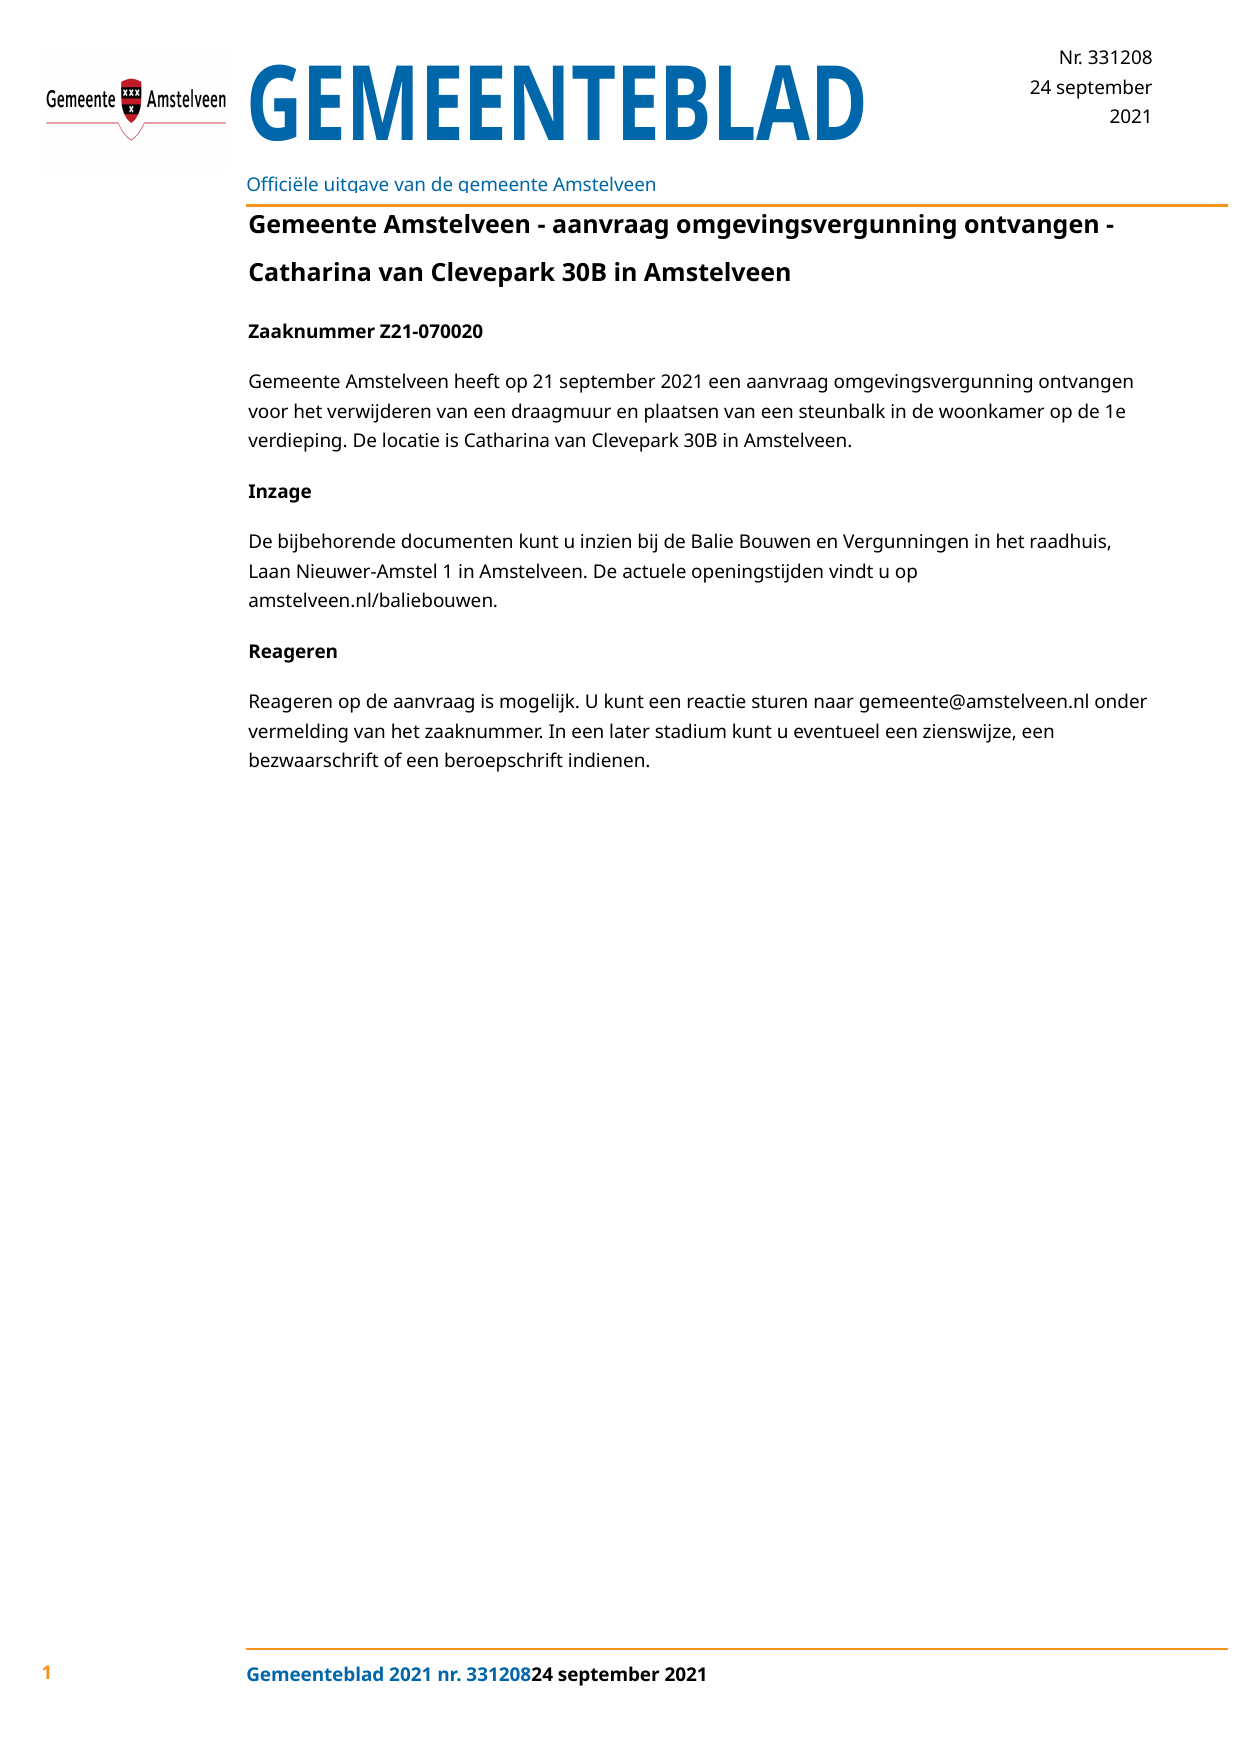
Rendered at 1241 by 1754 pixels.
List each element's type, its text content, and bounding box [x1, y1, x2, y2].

text De bijbehorende documenten kunt u inzien bij de Balie Bouwen en Vergunningen in het raadhuis, Laan Nieuwer-Amstel 1 in Amstelveen. De actuele openingstijden vindt u op amstelveen.nl/baliebouwen. [248, 528, 1152, 613]
text Zaaknummer Z21-070020 [248, 318, 1152, 344]
text Gemeente Amstelveen - aanvraag omgevingsvergunning ontvangen - Catharina van Clevepark 30B in Amstelveen [248, 207, 1152, 288]
text Reageren [248, 638, 1152, 664]
picture [41, 47, 231, 172]
text Reageren op de aanvraag is mogelijk. U kunt een reactie sturen naar gemeente@amstelveen.nl onder vermelding van het zaaknummer. In een later stadium kunt u eventueel een zienswijze, een bezwaarschrift of een beroepschrift indienen. [248, 688, 1152, 773]
text Inzage [248, 478, 1152, 504]
text Gemeente Amstelveen heeft op 21 september 2021 een aanvraag omgevingsvergunning ontvangen voor het verwijderen van een draagmuur en plaatsen van een steunbalk in de woonkamer op de 1e verdieping. De locatie is Catharina van Clevepark 30B in Amstelveen. [248, 368, 1152, 453]
